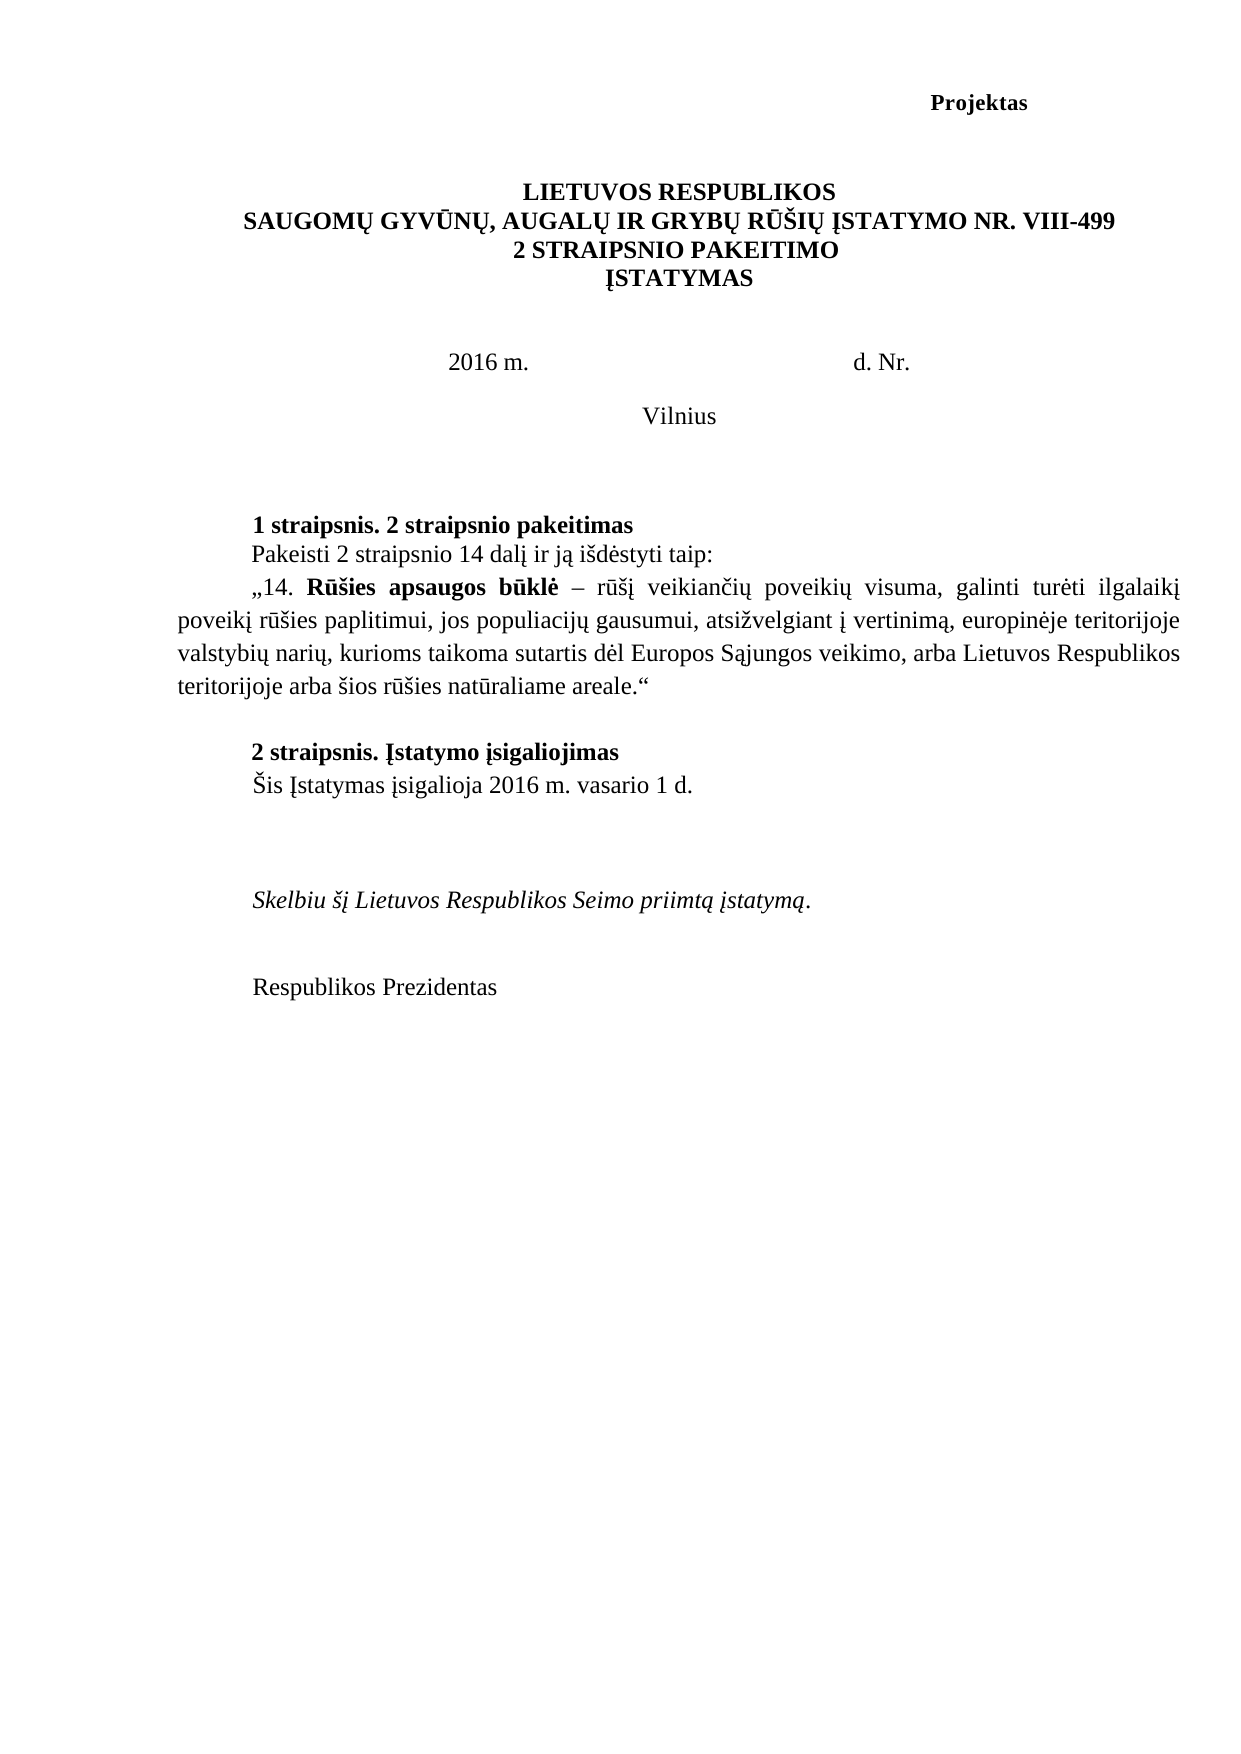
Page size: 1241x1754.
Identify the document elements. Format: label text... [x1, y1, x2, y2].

text Respublikos Prezidentas [177, 972, 1181, 1000]
text 2 straipsnis. Įstatymo įsigaliojimas [177, 737, 1181, 766]
text „14. Rūšies apsaugos būklė – rūšį veikiančių poveikių visuma, galinti turėti ilgalaikį poveikį rūšies paplitimui, jos populiacijų gausumui, atsižvelgiant į vertinimą, europinėje teritorijoje valstybių narių, kurioms taikoma sutartis dėl Europos Sąjungos veikimo, arba Lietuvos Respublikos teritorijoje arba šios rūšies natūraliame areale.“ [177, 572, 1181, 700]
text LIETUVOS RESPUBLIKOS [177, 177, 1181, 206]
text 1 straipsnis. 2 straipsnio pakeitimas [177, 511, 1181, 539]
text Šis Įstatymas įsigalioja 2016 m. vasario 1 d. [177, 770, 1181, 799]
text Skelbiu šį Lietuvos Respublikos Seimo priimtą įstatymą. [177, 885, 1181, 914]
text Vilnius [177, 401, 1181, 430]
text 2 STRAIPSNIO PAKEITIMO [177, 235, 1181, 263]
text ĮSTATYMAS [177, 263, 1181, 292]
text 2016 m. d. Nr. [177, 347, 1181, 376]
text Pakeisti 2 straipsnio 14 dalį ir ją išdėstyti taip: [177, 539, 1181, 568]
text SAUGOMŲ GYVŪNŲ, AUGALŲ IR GRYBŲ RŪŠIŲ ĮSTATYMO NR. VIII-499 [177, 206, 1181, 235]
